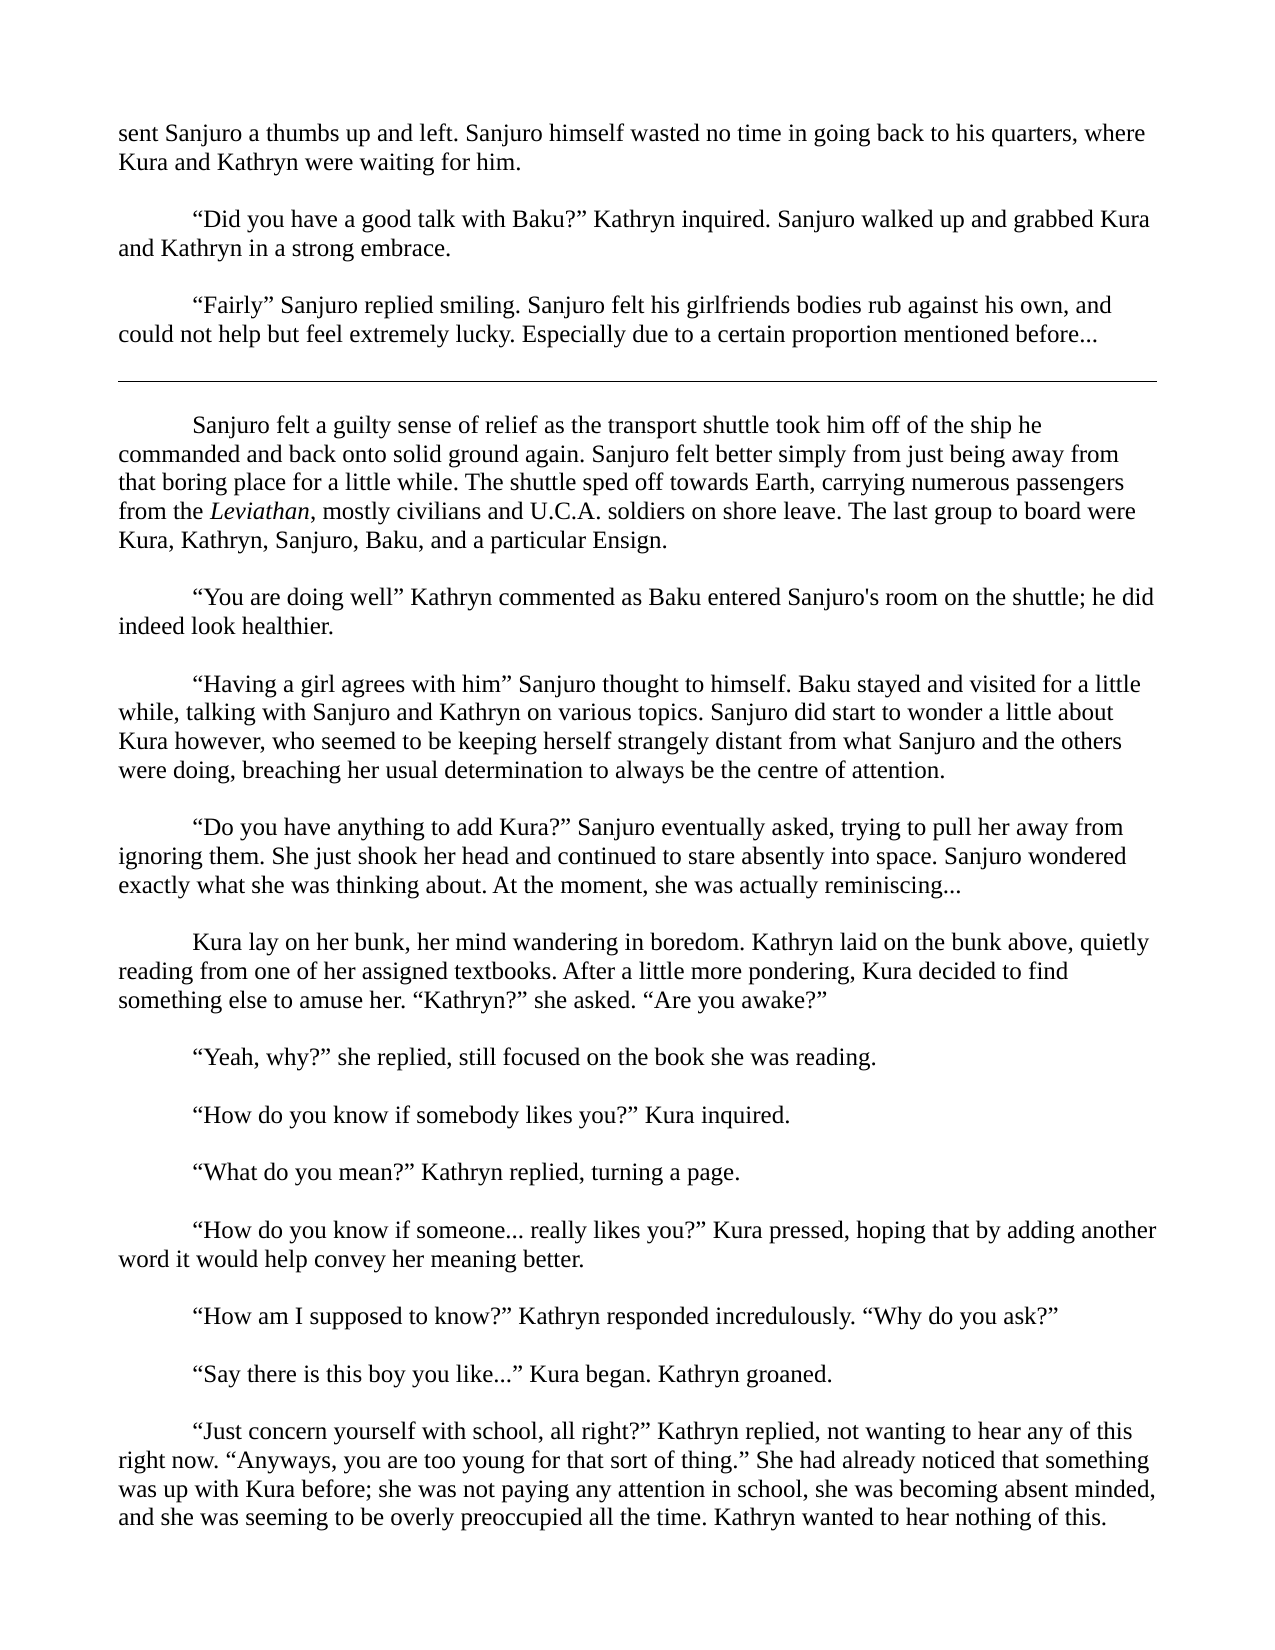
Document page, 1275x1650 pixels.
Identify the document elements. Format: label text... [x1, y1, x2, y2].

text Kura lay on her bunk, her mind wandering in boredom. Kathryn laid on the bunk above, quietly reading from one of her assigned textbooks. After a little more pondering, Kura decided to find something else to amuse her. “Kathryn?” she asked. “Are you awake?” [118, 927, 1157, 1014]
text sent Sanjuro a thumbs up and left. Sanjuro himself wasted no time in going back to his quarters, where Kura and Kathryn were waiting for him. [118, 118, 1157, 176]
text “Did you have a good talk with Baku?” Kathryn inquired. Sanjuro walked up and grabbed Kura and Kathryn in a strong embrace. [118, 204, 1157, 262]
text “Yeah, why?” she replied, still focused on the book she was reading. [118, 1042, 1157, 1071]
text “Do you have anything to add Kura?” Sanjuro eventually asked, trying to pull her away from ignoring them. She just shook her head and continued to stare absently into space. Sanjuro wondered exactly what she was thinking about. At the moment, she was actually reminiscing... [118, 812, 1157, 899]
text “Having a girl agrees with him” Sanjuro thought to himself. Baku stayed and visited for a little while, talking with Sanjuro and Kathryn on various topics. Sanjuro did start to wonder a little about Kura however, who seemed to be keeping herself strangely distant from what Sanjuro and the others were doing, breaching her usual determination to always be the centre of attention. [118, 669, 1157, 784]
text “What do you mean?” Kathryn replied, turning a page. [118, 1157, 1157, 1186]
text “You are doing well” Kathryn commented as Baku entered Sanjuro's room on the shuttle; he did indeed look healthier. [118, 582, 1157, 640]
text “How do you know if somebody likes you?” Kura inquired. [118, 1100, 1157, 1129]
text “How am I supposed to know?” Kathryn responded incredulously. “Why do you ask?” [118, 1301, 1157, 1330]
text “Just concern yourself with school, all right?” Kathryn replied, not wanting to hear any of this right now. “Anyways, you are too young for that sort of thing.” She had already noticed that something was up with Kura before; she was not paying any attention in school, she was becoming absent minded, and she was seeming to be overly preoccupied all the time. Kathryn wanted to hear nothing of this. [118, 1416, 1157, 1531]
text “Say there is this boy you like...” Kura began. Kathryn groaned. [118, 1359, 1157, 1387]
text Sanjuro felt a guilty sense of relief as the transport shuttle took him off of the ship he commanded and back onto solid ground again. Sanjuro felt better simply from just being away from that boring place for a little while. The shuttle sped off towards Earth, carrying numerous passengers from the Leviathan, mostly civilians and U.C.A. soldiers on shore leave. The last group to board were Kura, Kathryn, Sanjuro, Baku, and a particular Ensign. [118, 410, 1157, 554]
text “Fairly” Sanjuro replied smiling. Sanjuro felt his girlfriends bodies rub against his own, and could not help but feel extremely lucky. Especially due to a certain proportion mentioned before... [118, 291, 1157, 348]
text “How do you know if someone... really likes you?” Kura pressed, hoping that by adding another word it would help convey her meaning better. [118, 1215, 1157, 1272]
